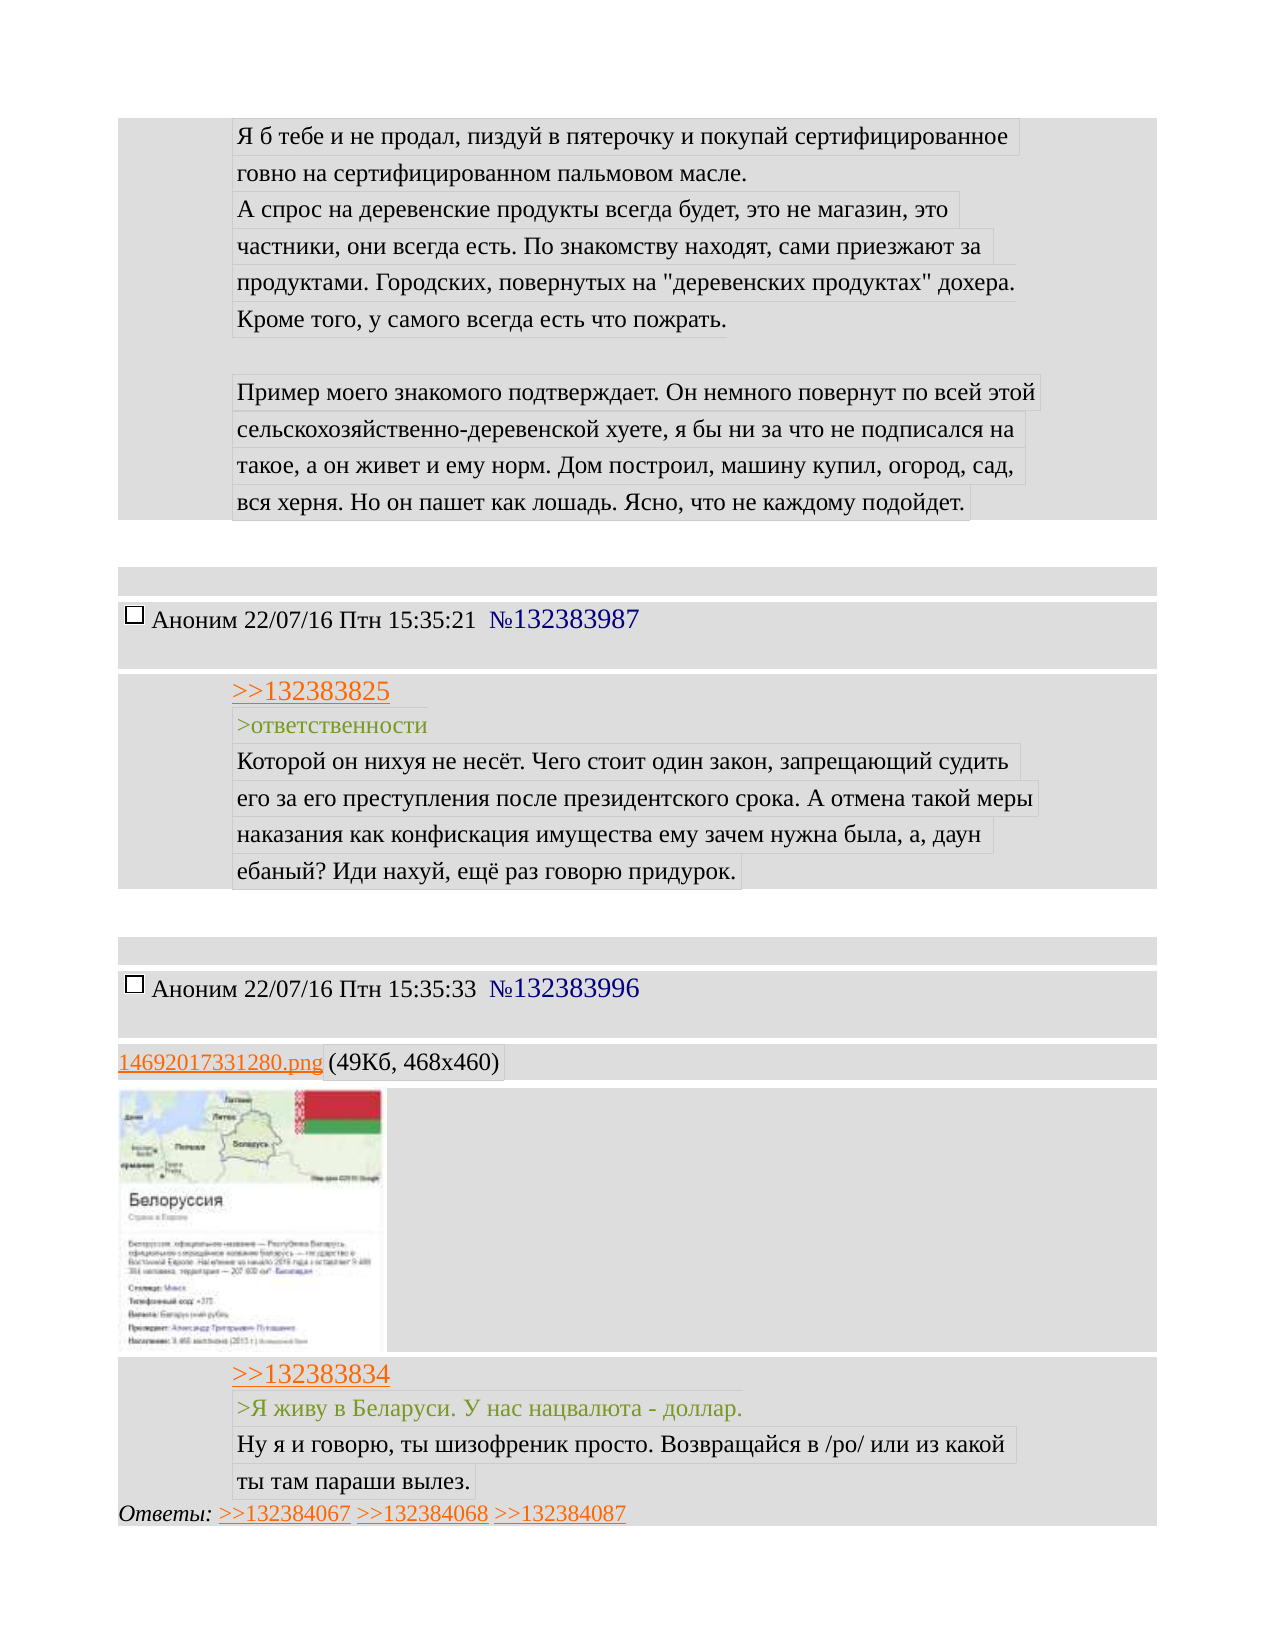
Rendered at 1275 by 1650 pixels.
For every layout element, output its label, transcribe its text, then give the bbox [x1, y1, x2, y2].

picture [118, 1087, 387, 1352]
text >>132383834 >Я живу в Беларуси. У нас нацвалюта - доллар. Ну я и говорю, ты шизофреник просто. Возвращайся в /po/ или из какой ты там параши вылез. [232, 1357, 1043, 1499]
text [118, 1073, 323, 1080]
text >>132383825 >ответственности Которой он нихуя не несёт. Чего стоит один закон, запрещающий судить его за его преступления после президентского срока. А отмена такой меры наказания как конфискация имущества ему зачем нужна была, а, даун ебаный? Иди нахуй, ещё раз говорю придурок. [232, 674, 1043, 889]
text [505, 1044, 1157, 1080]
text (49Кб, 468x460) [324, 1045, 504, 1080]
text Аноним 22/07/16 Птн 15:35:21 №132383987 [124, 602, 1155, 669]
text Я б тебе и не продал, пиздуй в пятерочку и покупай сертифицированное говно на сертифицированном пальмовом масле. А спрос на деревенские продукты всегда будет, это не магазин, это частники, они всегда есть. По знакомству находят, сами приезжают за продуктами. Городских, повернутых на "деревенских продуктах" дохера. Кроме того, у самого всегда есть что пожрать. Пример моего знакомого подтверждает. Он немного повернут по всей этой сельскохозяйственно-деревенской хуете, я бы ни за что не подписался на такое, а он живет и ему норм. Дом построил, машину купил, огород, сад, вся херня. Но он пашет как лошадь. Ясно, что не каждому подойдет. [232, 118, 1043, 520]
text Аноним 22/07/16 Птн 15:35:33 №132383996 [124, 971, 1155, 1038]
text Ответы: >>132384067 >>132384068 >>132384087 [118, 1499, 1157, 1526]
text 14692017331280.png [118, 1044, 323, 1071]
